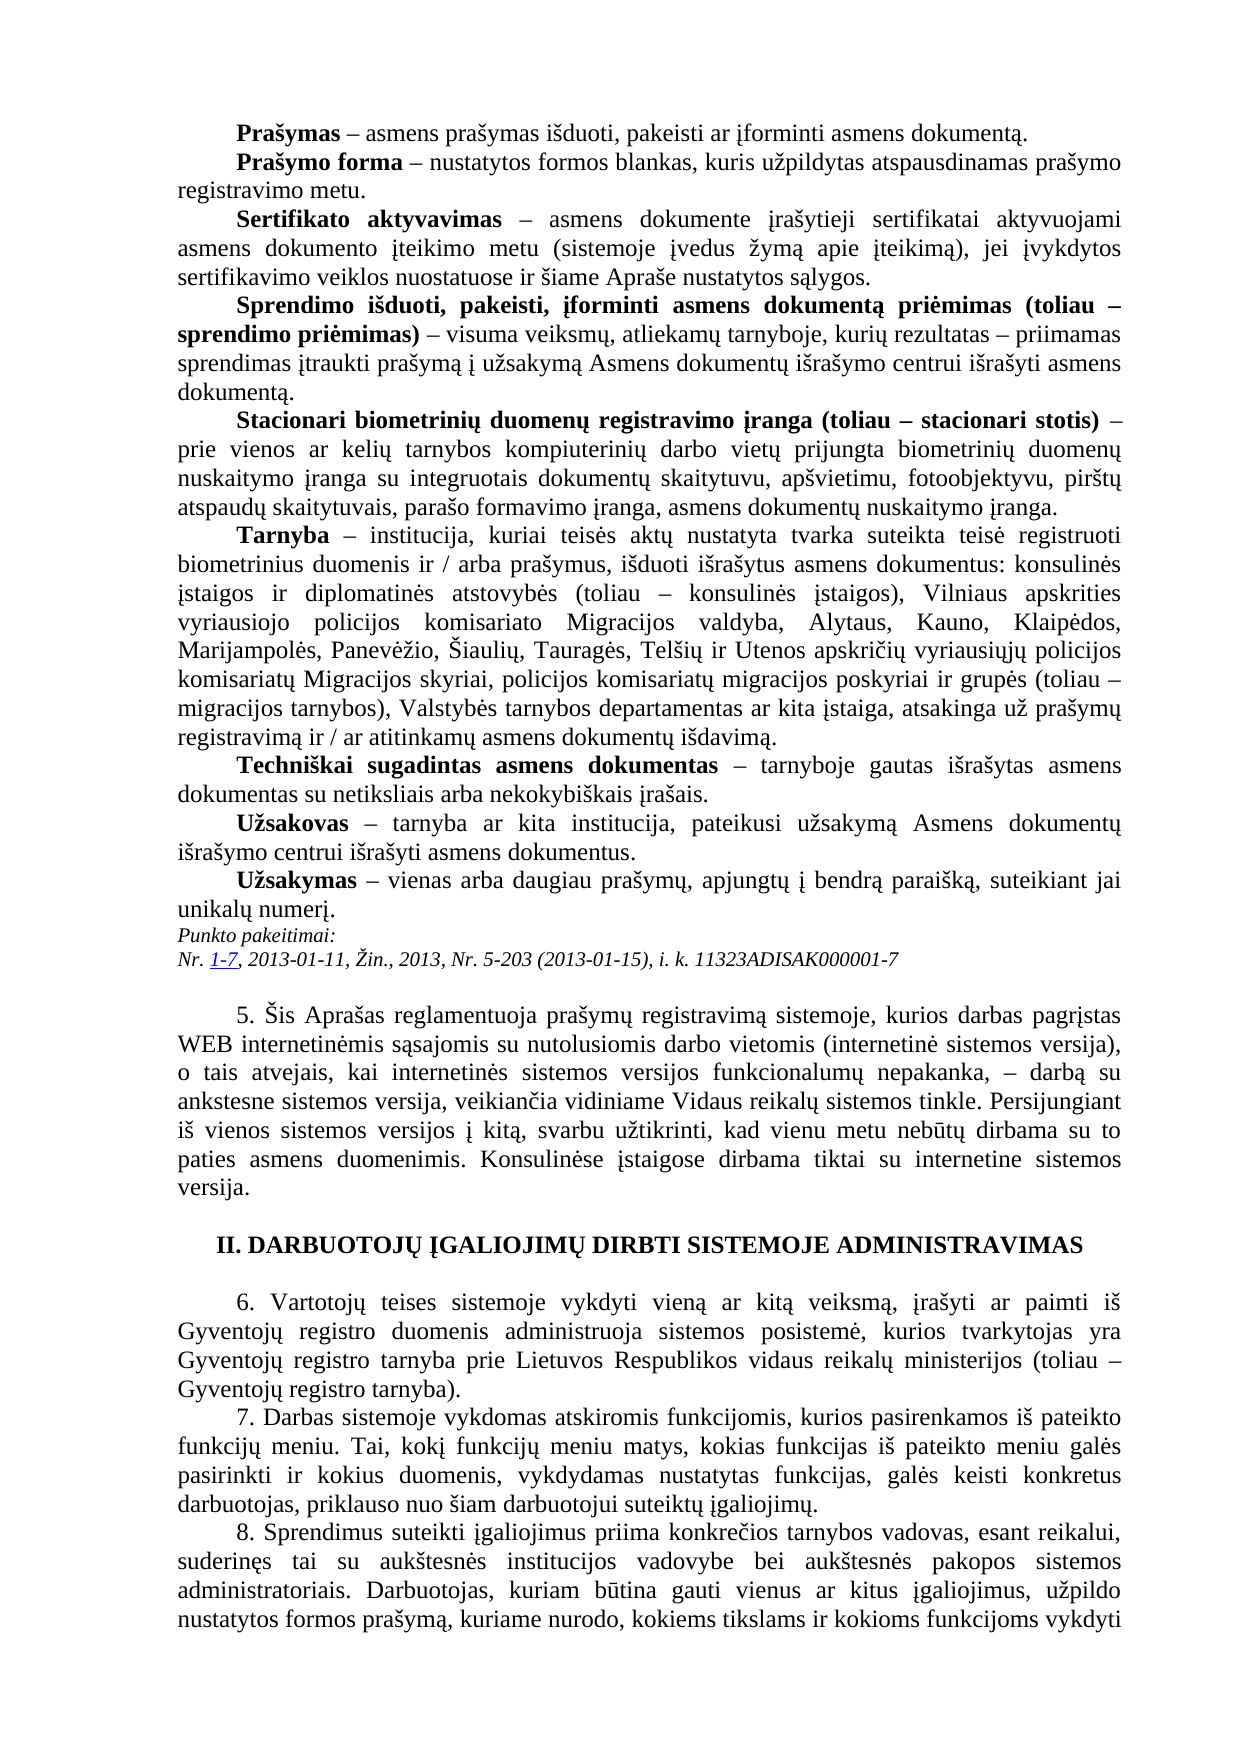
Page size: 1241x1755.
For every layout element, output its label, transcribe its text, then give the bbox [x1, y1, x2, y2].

text Sertifikato aktyvavimas – asmens dokumente įrašytieji sertifikatai aktyvuojami asmens dokumento įteikimo metu (sistemoje įvedus žymą apie įteikimą), jei įvykdytos sertifikavimo veiklos nuostatuose ir šiame Apraše nustatytos sąlygos. [177, 204, 1122, 291]
text 6. Vartotojų teises sistemoje vykdyti vieną ar kitą veiksmą, įrašyti ar paimti iš Gyventojų registro duomenis administruoja sistemos posistemė, kurios tvarkytojas yra Gyventojų registro tarnyba prie Lietuvos Respublikos vidaus reikalų ministerijos (toliau – Gyventojų registro tarnyba). [177, 1287, 1122, 1402]
text 8. Sprendimus suteikti įgaliojimus priima konkrečios tarnybos vadovas, esant reikalui, suderinęs tai su aukštesnės institucijos vadovybe bei aukštesnės pakopos sistemos administratoriais. Darbuotojas, kuriam būtina gauti vienus ar kitus įgaliojimus, užpildo nustatytos formos prašymą, kuriame nurodo, kokiems tikslams ir kokioms funkcijoms vykdyti [177, 1517, 1122, 1632]
text Nr. 1-7, 2013-01-11, Žin., 2013, Nr. 5-203 (2013-01-15), i. k. 11323ADISAK000001-7 [177, 947, 1122, 971]
text Punkto pakeitimai: [177, 923, 1122, 947]
text 5. Šis Aprašas reglamentuoja prašymų registravimą sistemoje, kurios darbas pagrįstas WEB internetinėmis sąsajomis su nutolusiomis darbo vietomis (internetinė sistemos versija), o tais atvejais, kai internetinės sistemos versijos funkcionalumų nepakanka, – darbą su ankstesne sistemos versija, veikiančia vidiniame Vidaus reikalų sistemos tinkle. Persijungiant iš vienos sistemos versijos į kitą, svarbu užtikrinti, kad vienu metu nebūtų dirbama su to paties asmens duomenimis. Konsulinėse įstaigose dirbama tiktai su internetine sistemos versija. [177, 1000, 1122, 1201]
text Prašymo forma – nustatytos formos blankas, kuris užpildytas atspausdinamas prašymo registravimo metu. [177, 147, 1122, 204]
text II. DARBUOTOJŲ ĮGALIOJIMŲ DIRBTI SISTEMOJE ADMINISTRAVIMAS [177, 1230, 1122, 1259]
text Techniškai sugadintas asmens dokumentas – tarnyboje gautas išrašytas asmens dokumentas su netiksliais arba nekokybiškais įrašais. [177, 751, 1122, 808]
text Prašymas – asmens prašymas išduoti, pakeisti ar įforminti asmens dokumentą. [177, 118, 1122, 147]
text Užsakymas – vienas arba daugiau prašymų, apjungtų į bendrą paraišką, suteikiant jai unikalų numerį. [177, 866, 1122, 923]
text Stacionari biometrinių duomenų registravimo įranga (toliau – stacionari stotis) – prie vienos ar kelių tarnybos kompiuterinių darbo vietų prijungta biometrinių duomenų nuskaitymo įranga su integruotais dokumentų skaitytuvu, apšvietimu, fotoobjektyvu, pirštų atspaudų skaitytuvais, parašo formavimo įranga, asmens dokumentų nuskaitymo įranga. [177, 406, 1122, 521]
text 7. Darbas sistemoje vykdomas atskiromis funkcijomis, kurios pasirenkamos iš pateikto funkcijų meniu. Tai, kokį funkcijų meniu matys, kokias funkcijas iš pateikto meniu galės pasirinkti ir kokius duomenis, vykdydamas nustatytas funkcijas, galės keisti konkretus darbuotojas, priklauso nuo šiam darbuotojui suteiktų įgaliojimų. [177, 1402, 1122, 1517]
text Užsakovas – tarnyba ar kita institucija, pateikusi užsakymą Asmens dokumentų išrašymo centrui išrašyti asmens dokumentus. [177, 808, 1122, 866]
text Tarnyba – institucija, kuriai teisės aktų nustatyta tvarka suteikta teisė registruoti biometrinius duomenis ir / arba prašymus, išduoti išrašytus asmens dokumentus: konsulinės įstaigos ir diplomatinės atstovybės (toliau – konsulinės įstaigos), Vilniaus apskrities vyriausiojo policijos komisariato Migracijos valdyba, Alytaus, Kauno, Klaipėdos, Marijampolės, Panevėžio, Šiaulių, Tauragės, Telšių ir Utenos apskričių vyriausiųjų policijos komisariatų Migracijos skyriai, policijos komisariatų migracijos poskyriai ir grupės (toliau – migracijos tarnybos), Valstybės tarnybos departamentas ar kita įstaiga, atsakinga už prašymų registravimą ir / ar atitinkamų asmens dokumentų išdavimą. [177, 521, 1122, 751]
text Sprendimo išduoti, pakeisti, įforminti asmens dokumentą priėmimas (toliau – sprendimo priėmimas) – visuma veiksmų, atliekamų tarnyboje, kurių rezultatas – priimamas sprendimas įtraukti prašymą į užsakymą Asmens dokumentų išrašymo centrui išrašyti asmens dokumentą. [177, 291, 1122, 406]
